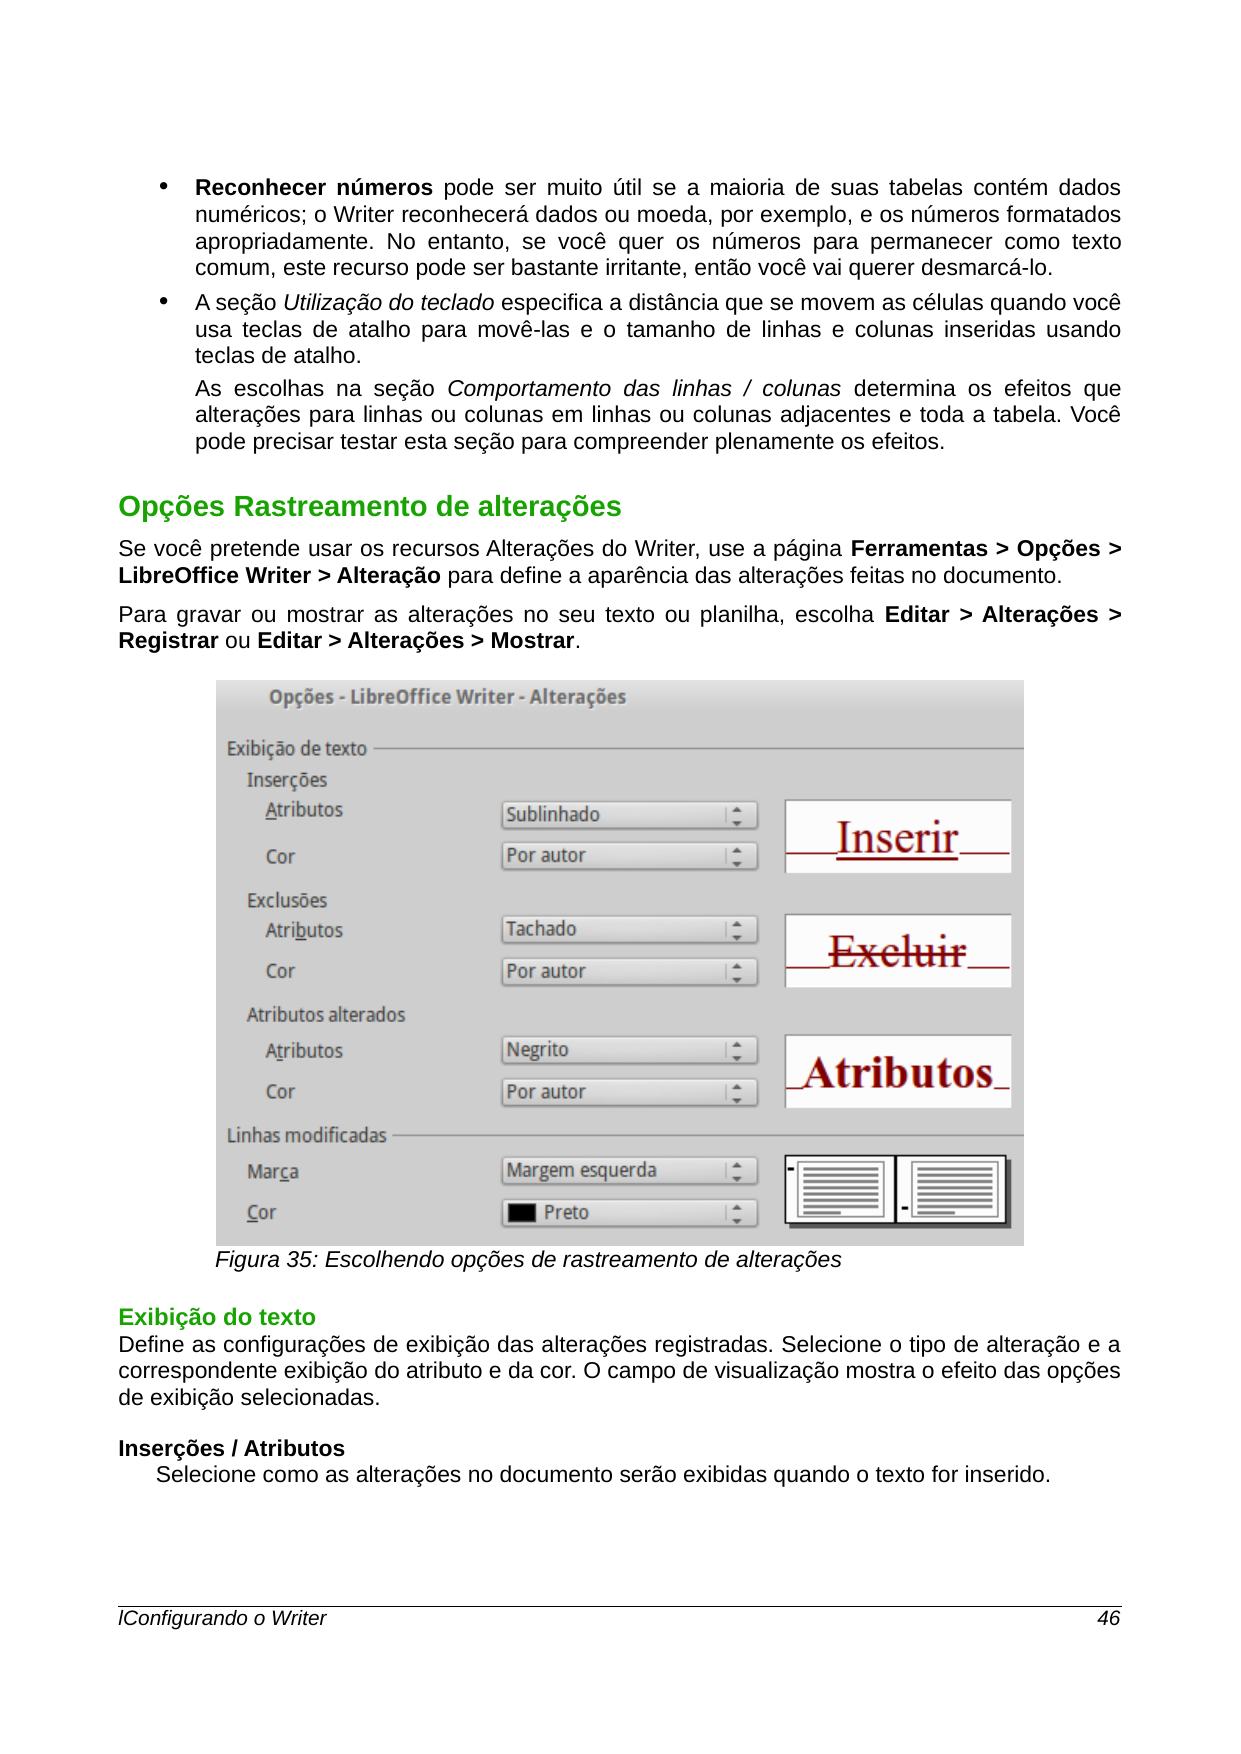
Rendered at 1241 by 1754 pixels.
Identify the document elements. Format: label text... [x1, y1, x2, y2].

text Figura 35: Escolhendo opções de rastreamento de alterações [215, 678, 1025, 1272]
list A seção Utilização do teclado especifica a distância que se movem as células quando você usa teclas de atalho para movê-las e o tamanho de linhas e colunas inseridas usando teclas de atalho. [156, 287, 1122, 369]
text Inserções / Atributos [118, 1435, 1122, 1461]
text Define as configurações de exibição das alterações registradas. Selecione o tipo de alteração e a correspondente exibição do atributo e da cor. O campo de visualização mostra o efeito das opções de exibição selecionadas. [118, 1331, 1122, 1410]
subtitle Exibição do texto [118, 1303, 1122, 1331]
text Para gravar ou mostrar as alterações no seu texto ou planilha, escolha Editar > Alterações > Registrar ou Editar > Alterações > Mostrar. [118, 601, 1122, 653]
text Selecione como as alterações no documento serão exibidas quando o texto for inserido. [156, 1461, 1122, 1487]
picture [216, 680, 1024, 1246]
subtitle Opções Rastreamento de alterações [118, 489, 1122, 523]
text Se você pretende usar os recursos Alterações do Writer, use a página Ferramentas > Opções > LibreOffice Writer > Alteração para define a aparência das alterações feitas no documento. [118, 535, 1122, 588]
list As escolhas na seção Comportamento das linhas / colunas determina os efeitos que alterações para linhas ou colunas em linhas ou colunas adjacentes e toda a tabela. Você pode precisar testar esta seção para compreender plenamente os efeitos. [156, 375, 1122, 454]
list Reconhecer números pode ser muito útil se a maioria de suas tabelas contém dados numéricos; o Writer reconhecerá dados ou moeda, por exemplo, e os números formatados apropriadamente. No entanto, se você quer os números para permanecer como texto comum, este recurso pode ser bastante irritante, então você vai querer desmarcá-lo. [156, 172, 1122, 281]
